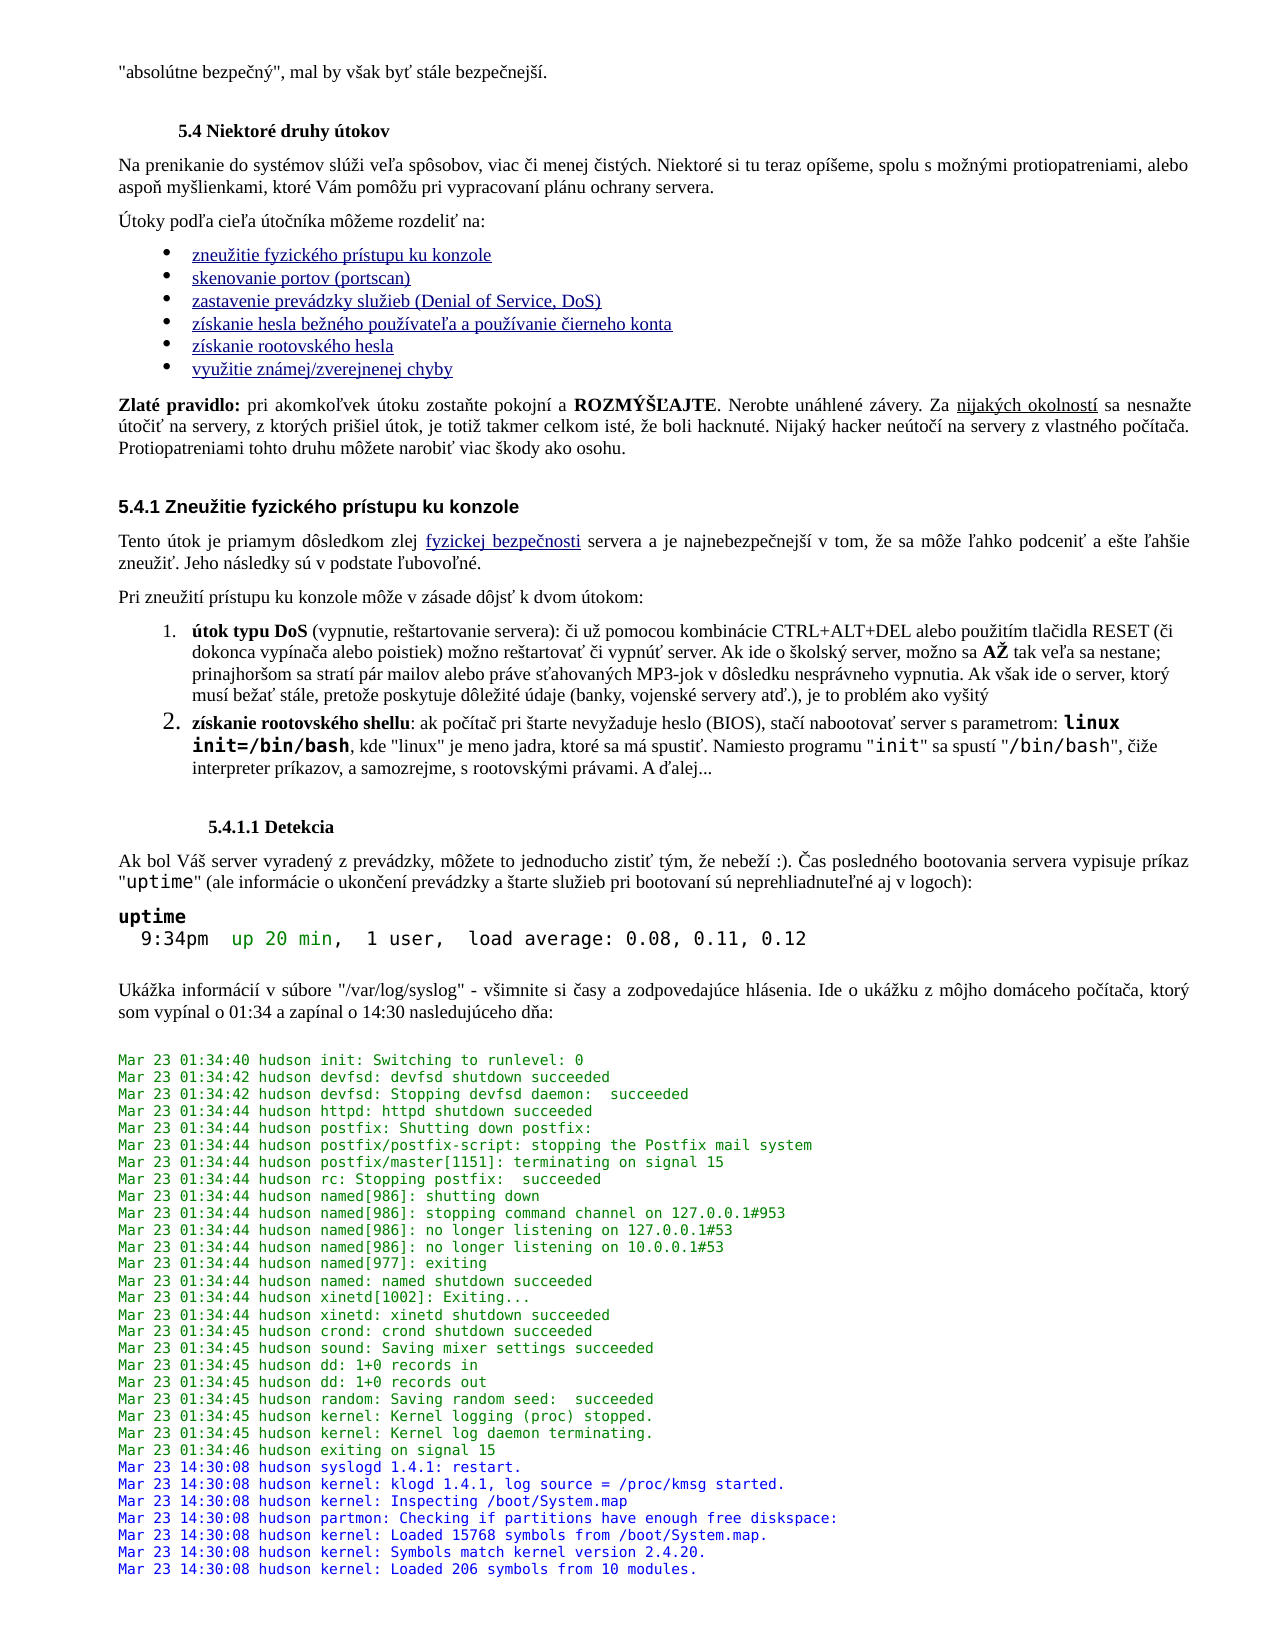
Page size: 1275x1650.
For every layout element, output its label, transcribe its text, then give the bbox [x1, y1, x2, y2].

text Mar 23 14:30:08 hudson syslogd 1.4.1: restart. [118, 1459, 1192, 1476]
text Mar 23 01:34:44 hudson postfix/master[1151]: terminating on signal 15 [118, 1153, 1192, 1171]
text Mar 23 01:34:42 hudson devfsd: Stopping devfsd daemon: succeeded [118, 1086, 1192, 1103]
text Mar 23 14:30:08 hudson kernel: klogd 1.4.1, log source = /proc/kmsg started. [118, 1476, 1192, 1493]
text Mar 23 01:34:45 hudson kernel: Kernel log daemon terminating. [118, 1425, 1192, 1442]
text Ak bol Váš server vyradený z prevádzky, môžete to jednoducho zistiť tým, že nebeží :). Čas posledného bootovania servera vypisuje príkaz "uptime" (ale informácie o ukončení prevádzky a štarte služieb pri bootovaní sú neprehliadnuteľné aj v logoch): [118, 850, 1192, 893]
text Mar 23 01:34:44 hudson xinetd: xinetd shutdown succeeded [118, 1306, 1192, 1323]
text Mar 23 01:34:44 hudson rc: Stopping postfix: succeeded [118, 1171, 1192, 1187]
text Mar 23 01:34:46 hudson exiting on signal 15 [118, 1442, 1192, 1459]
text Mar 23 01:34:44 hudson named[986]: shutting down [118, 1187, 1192, 1204]
text Ukážka informácií v súbore "/var/log/syslog" - všimnite si časy a zodpovedajúce hlásenia. Ide o ukážku z môjho domáceho počítača, ktorý som vypínal o 01:34 a zapínal o 14:30 nasledujúceho dňa: [118, 979, 1192, 1022]
list zastavenie prevádzky služieb (Denial of Service, DoS) [162, 289, 1192, 312]
text Mar 23 01:34:45 hudson kernel: Kernel logging (proc) stopped. [118, 1408, 1192, 1425]
list získanie rootovského shellu: ak počítač pri štarte nevyžaduje heslo (BIOS), stačí nabootovať server s parametrom: linux init=/bin/bash, kde "linux" je meno jadra, ktoré sa má spustiť. Namiesto programu "init" sa spustí "/bin/bash", čiže interpreter príkazov, a samozrejme, s rootovskými právami. A ďalej... [162, 706, 1192, 778]
text Mar 23 01:34:45 hudson dd: 1+0 records out [118, 1374, 1192, 1391]
text Mar 23 14:30:08 hudson kernel: Symbols match kernel version 2.4.20. [118, 1544, 1192, 1561]
subtitle 5.4.1.1 Detekcia [118, 816, 1192, 837]
list získanie rootovského hesla [162, 335, 1192, 358]
text Tento útok je priamym dôsledkom zlej fyzickej bezpečnosti servera a je najnebezpečnejší v tom, že sa môže ľahko podceniť a ešte ľahšie zneužiť. Jeho následky sú v podstate ľubovoľné. [118, 530, 1192, 573]
list využitie známej/zverejnenej chyby [162, 358, 1192, 381]
text Mar 23 01:34:45 hudson crond: crond shutdown succeeded [118, 1323, 1192, 1340]
subtitle 5.4.1 Zneužitie fyzického prístupu ku konzole [118, 496, 1192, 517]
text Mar 23 01:34:40 hudson init: Switching to runlevel: 0 [118, 1052, 1192, 1069]
text Mar 23 01:34:42 hudson devfsd: devfsd shutdown succeeded [118, 1069, 1192, 1086]
text Pri zneužití prístupu ku konzole môže v zásade dôjsť k dvom útokom: [118, 586, 1192, 607]
text "absolútne bezpečný", mal by však byť stále bezpečnejší. [118, 61, 1192, 82]
text Zlaté pravidlo: pri akomkoľvek útoku zostaňte pokojní a ROZMÝŠĽAJTE. Nerobte unáhlené závery. Za nijakých okolností sa nesnažte útočiť na servery, z ktorých prišiel útok, je totiž takmer celkom isté, že boli hacknuté. Nijaký hacker neútočí na servery z vlastného počítača. Protiopatreniami tohto druhu môžete narobiť viac škody ako osohu. [118, 394, 1192, 458]
text Mar 23 01:34:44 hudson named[986]: no longer listening on 10.0.0.1#53 [118, 1238, 1192, 1255]
list skenovanie portov (portscan) [162, 267, 1192, 289]
text Mar 23 14:30:08 hudson partmon: Checking if partitions have enough free diskspace: [118, 1510, 1192, 1527]
list získanie hesla bežného používateľa a používanie čierneho konta [162, 312, 1192, 335]
text Mar 23 01:34:45 hudson random: Saving random seed: succeeded [118, 1391, 1192, 1408]
text Na prenikanie do systémov slúži veľa spôsobov, viac či menej čistých. Niektoré si tu teraz opíšeme, spolu s možnými protiopatreniami, alebo aspoň myšlienkami, ktoré Vám pomôžu pri vypracovaní plánu ochrany servera. [118, 154, 1192, 197]
text Mar 23 01:34:44 hudson postfix/postfix-script: stopping the Postfix mail system [118, 1137, 1192, 1153]
subtitle 5.4 Niektoré druhy útokov [118, 120, 1192, 142]
text Mar 23 01:34:44 hudson named[977]: exiting [118, 1255, 1192, 1272]
text Útoky podľa cieľa útočníka môžeme rozdeliť na: [118, 210, 1192, 231]
list zneužitie fyzického prístupu ku konzole [162, 244, 1192, 267]
list útok typu DoS (vypnutie, reštartovanie servera): či už pomocou kombinácie CTRL+ALT+DEL alebo použitím tlačidla RESET (či dokonca vypínača alebo poistiek) možno reštartovať či vypnúť server. Ak ide o školský server, možno sa AŽ tak veľa sa nestane; prinajhoršom sa stratí pár mailov alebo práve sťahovaných MP3-jok v dôsledku nesprávneho vypnutia. Ak však ide o server, ktorý musí bežať stále, pretože poskytuje dôležité údaje (banky, vojenské servery atď.), je to problém ako vyšitý [162, 620, 1192, 706]
text Mar 23 01:34:45 hudson sound: Saving mixer settings succeeded [118, 1340, 1192, 1357]
text Mar 23 01:34:44 hudson postfix: Shutting down postfix: [118, 1119, 1192, 1137]
text Mar 23 01:34:44 hudson httpd: httpd shutdown succeeded [118, 1103, 1192, 1119]
text Mar 23 01:34:45 hudson dd: 1+0 records in [118, 1357, 1192, 1374]
text Mar 23 01:34:44 hudson named: named shutdown succeeded [118, 1272, 1192, 1289]
text Mar 23 01:34:44 hudson xinetd[1002]: Exiting... [118, 1289, 1192, 1306]
text uptime [118, 906, 1192, 928]
text Mar 23 01:34:44 hudson named[986]: no longer listening on 127.0.0.1#53 [118, 1221, 1192, 1238]
text Mar 23 14:30:08 hudson kernel: Loaded 15768 symbols from /boot/System.map. [118, 1527, 1192, 1544]
text Mar 23 14:30:08 hudson kernel: Loaded 206 symbols from 10 modules. [118, 1561, 1192, 1578]
text Mar 23 01:34:44 hudson named[986]: stopping command channel on 127.0.0.1#953 [118, 1204, 1192, 1221]
text Mar 23 14:30:08 hudson kernel: Inspecting /boot/System.map [118, 1493, 1192, 1510]
text 9:34pm up 20 min, 1 user, load average: 0.08, 0.11, 0.12 [118, 928, 1192, 949]
